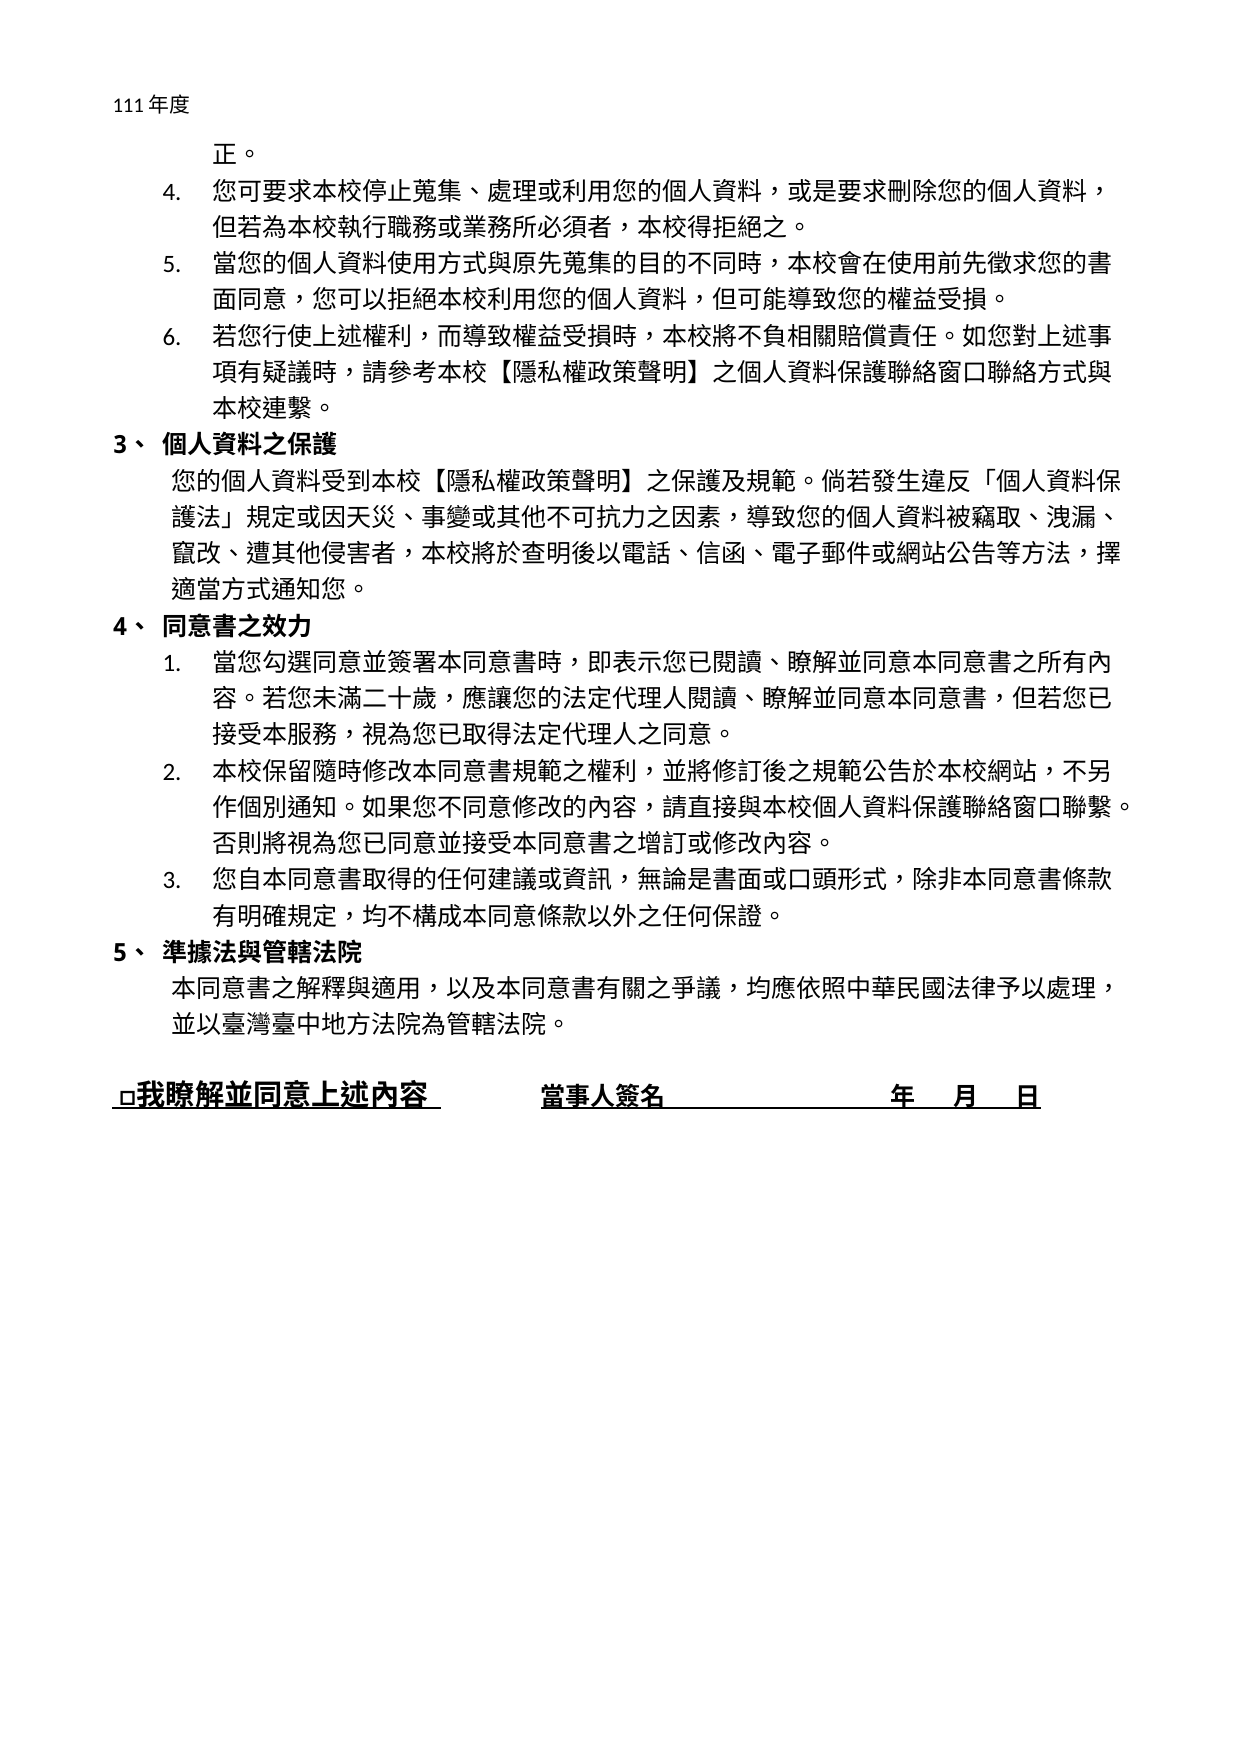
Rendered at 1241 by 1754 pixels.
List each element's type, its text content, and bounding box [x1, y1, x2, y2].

list 本校保留隨時修改本同意書規範之權利，並將修訂後之規範公告於本校網站，不另作個別通知。如果您不同意修改的內容，請直接與本校個人資料保護聯絡窗口聯繫。否則將視為您已同意並接受本同意書之增訂或修改內容。 [162, 751, 1128, 860]
text □我瞭解並同意上述內容 當事人簽名 年 月 日 [112, 1071, 1128, 1114]
list 當您勾選同意並簽署本同意書時，即表示您已閱讀、瞭解並同意本同意書之所有內容。若您未滿二十歲，應讓您的法定代理人閱讀、瞭解並同意本同意書，但若您已接受本服務，視為您已取得法定代理人之同意。 [162, 642, 1128, 751]
list 您可要求本校停止蒐集、處理或利用您的個人資料，或是要求刪除您的個人資料，但若為本校執行職務或業務所必須者，本校得拒絕之。 [162, 171, 1128, 243]
list 當您的個人資料使用方式與原先蒐集的目的不同時，本校會在使用前先徵求您的書面同意，您可以拒絕本校利用您的個人資料，但可能導致您的權益受損。 [162, 243, 1128, 316]
list 若您行使上述權利，而導致權益受損時，本校將不負相關賠償責任。如您對上述事項有疑議時，請參考本校【隱私權政策聲明】之個人資料保護聯絡窗口聯絡方式與本校連繫。 [162, 316, 1128, 425]
list 同意書之效力 [112, 606, 1128, 642]
text 您的個人資料受到本校【隱私權政策聲明】之保護及規範。倘若發生違反「個人資料保護法」規定或因天災、事變或其他不可抗力之因素，導致您的個人資料被竊取、洩漏、竄改、遭其他侵害者，本校將於查明後以電話、信函、電子郵件或網站公告等方法，擇適當方式通知您。 [171, 461, 1128, 606]
list 您自本同意書取得的任何建議或資訊，無論是書面或口頭形式，除非本同意書條款有明確規定，均不構成本同意條款以外之任何保證。 [162, 860, 1128, 932]
text 本同意書之解釋與適用，以及本同意書有關之爭議，均應依照中華民國法律予以處理，並以臺灣臺中地方法院為管轄法院。 [171, 968, 1128, 1041]
list 您可向本校所蒐集之您的個人資料，進行查詢或閱覽、製給複製本、要求補充或更正。 [162, 135, 1128, 171]
list 個人資料之保護 [112, 425, 1128, 461]
list 準據法與管轄法院 [112, 932, 1128, 968]
